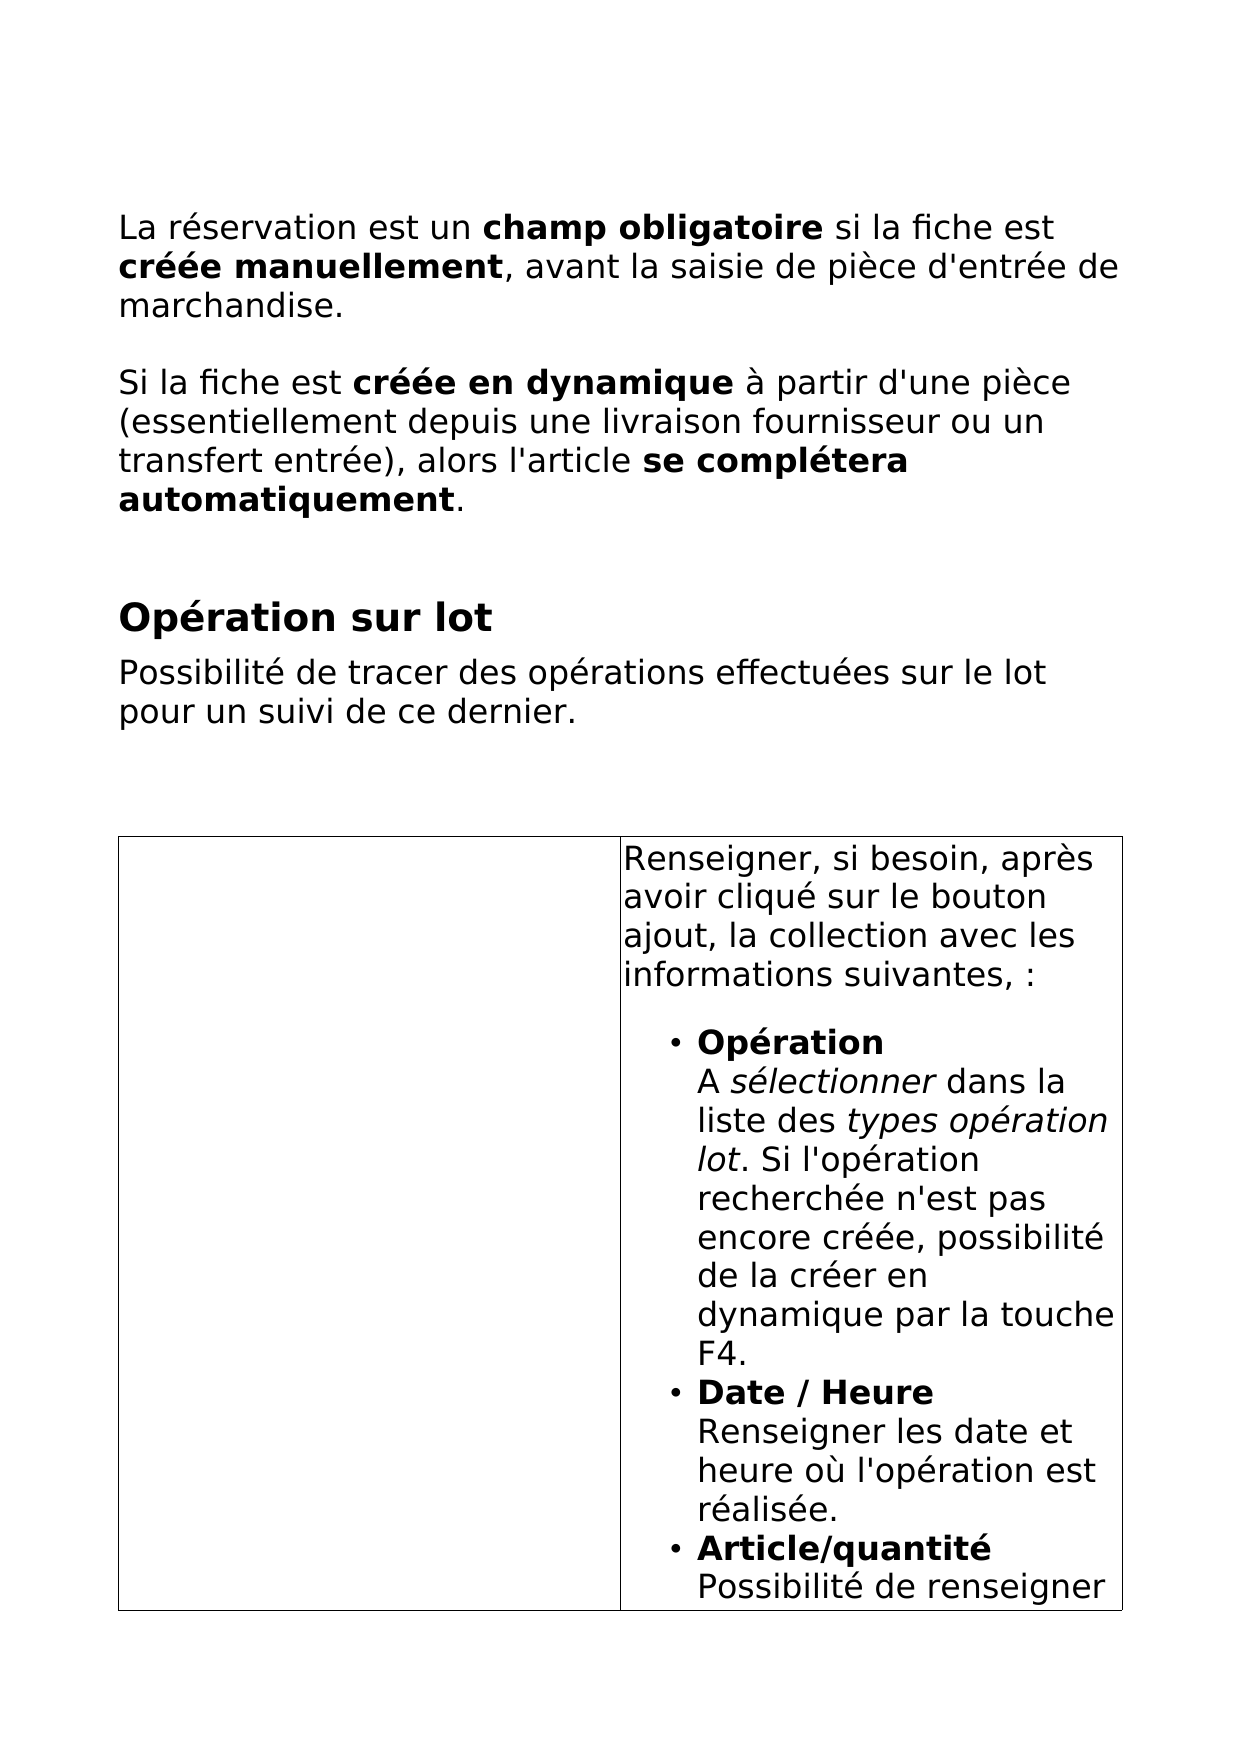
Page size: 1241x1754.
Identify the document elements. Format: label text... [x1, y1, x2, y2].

subtitle Opération sur lot [118, 596, 1122, 641]
text Possibilité de tracer des opérations effectuées sur le lot pour un suivi de ce dernier. [118, 653, 1122, 809]
table_header [119, 837, 620, 1609]
table_header Renseigner, si besoin, après avoir cliqué sur le bouton ajout, la collection avec les informations suivantes, : Opération A sélectionner dans la liste des types opération lot. Si l'opération recherchée n'est pas encore créée, possibilité de la créer en dynamique par la touche F4. Date / Heure Renseigner les date et heure où l'opération est réalisée. Article/quantité Possibilité de renseigner [621, 837, 1122, 1609]
text La réservation est un champ obligatoire si la fiche est créée manuellement, avant la saisie de pièce d'entrée de marchandise. Si la fiche est créée en dynamique à partir d'une pièce (essentiellement depuis une livraison fournisseur ou un transfert entrée), alors l'article se complétera automatiquement. [118, 208, 1122, 558]
